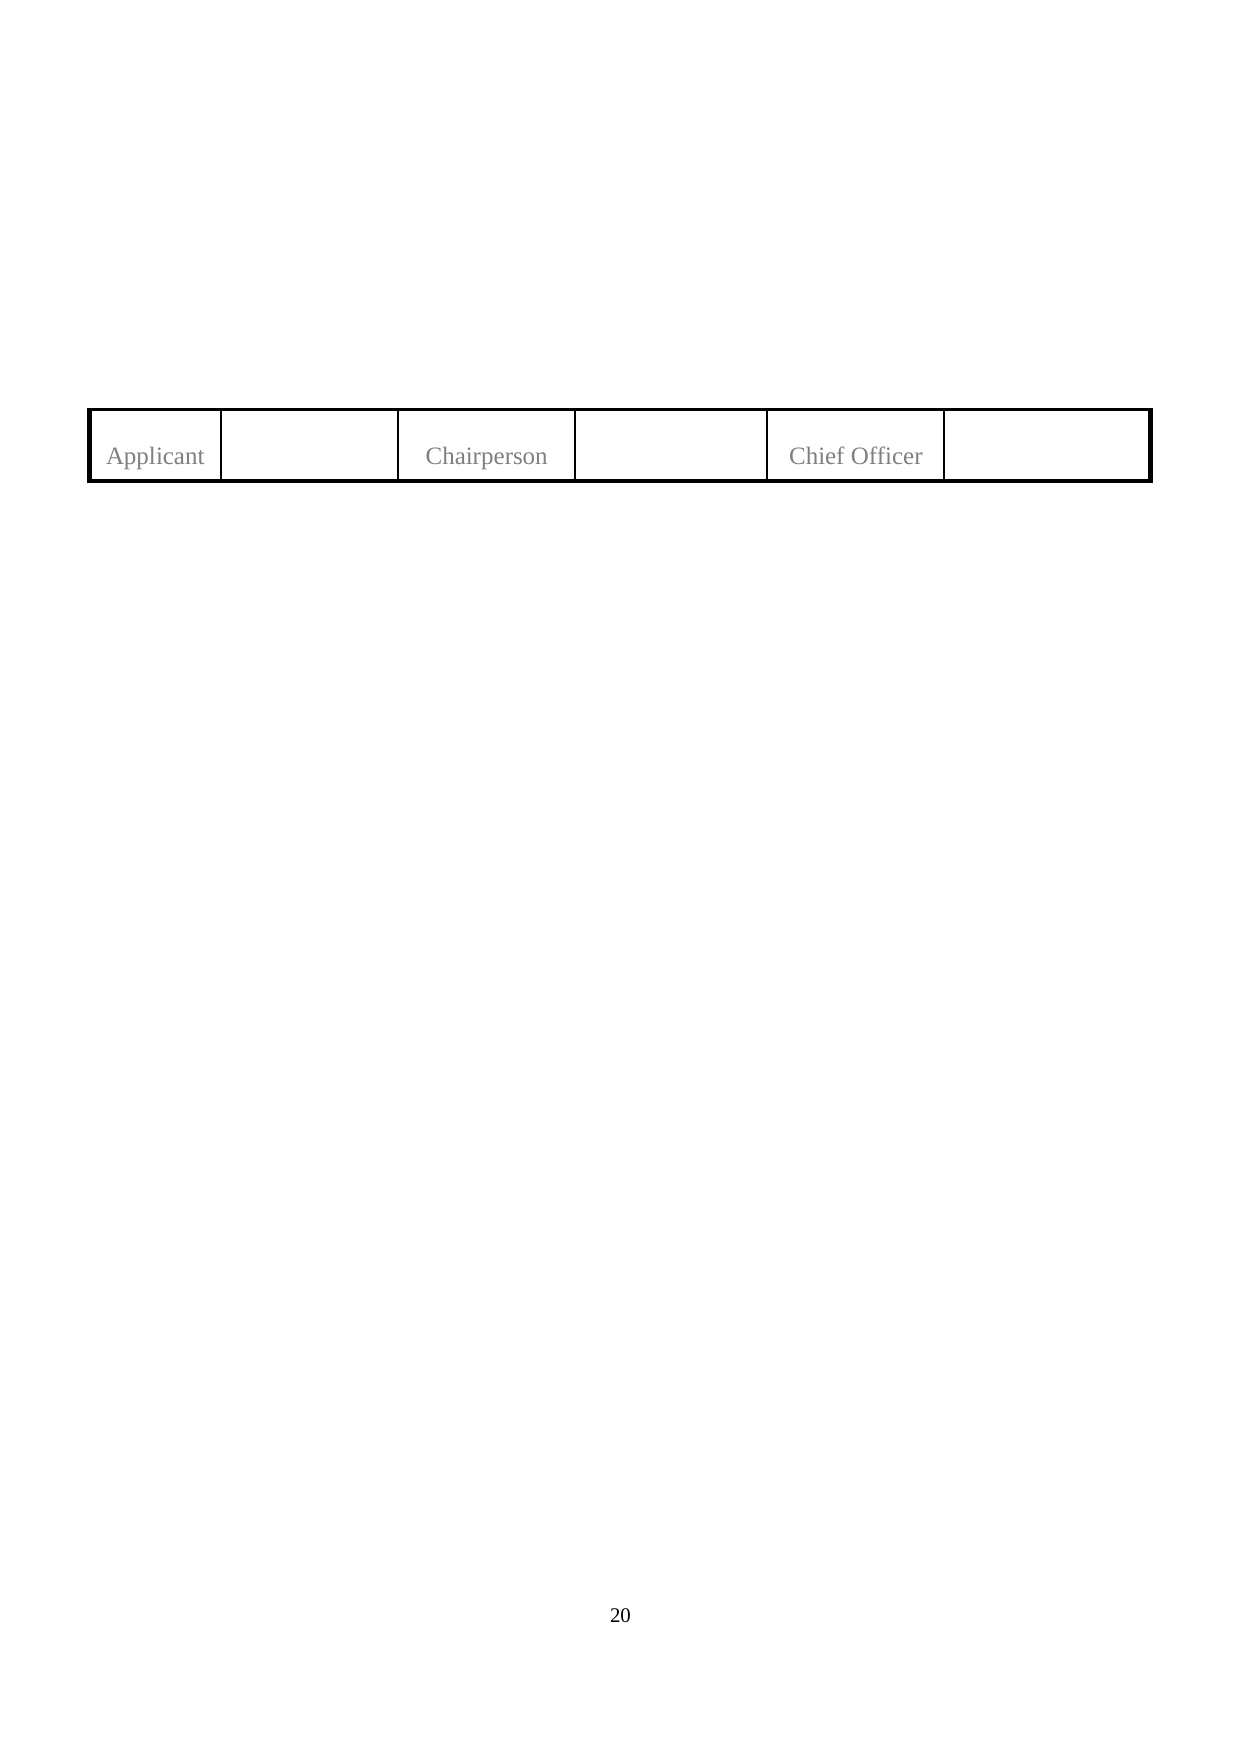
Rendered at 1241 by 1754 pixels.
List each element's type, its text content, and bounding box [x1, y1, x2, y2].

table_cell Applicant [92, 411, 220, 479]
table_cell Chief Officer [768, 411, 943, 479]
table_cell [945, 411, 1148, 479]
table_cell Chairperson [399, 411, 574, 479]
table_cell [576, 411, 766, 479]
table_cell [222, 411, 397, 479]
